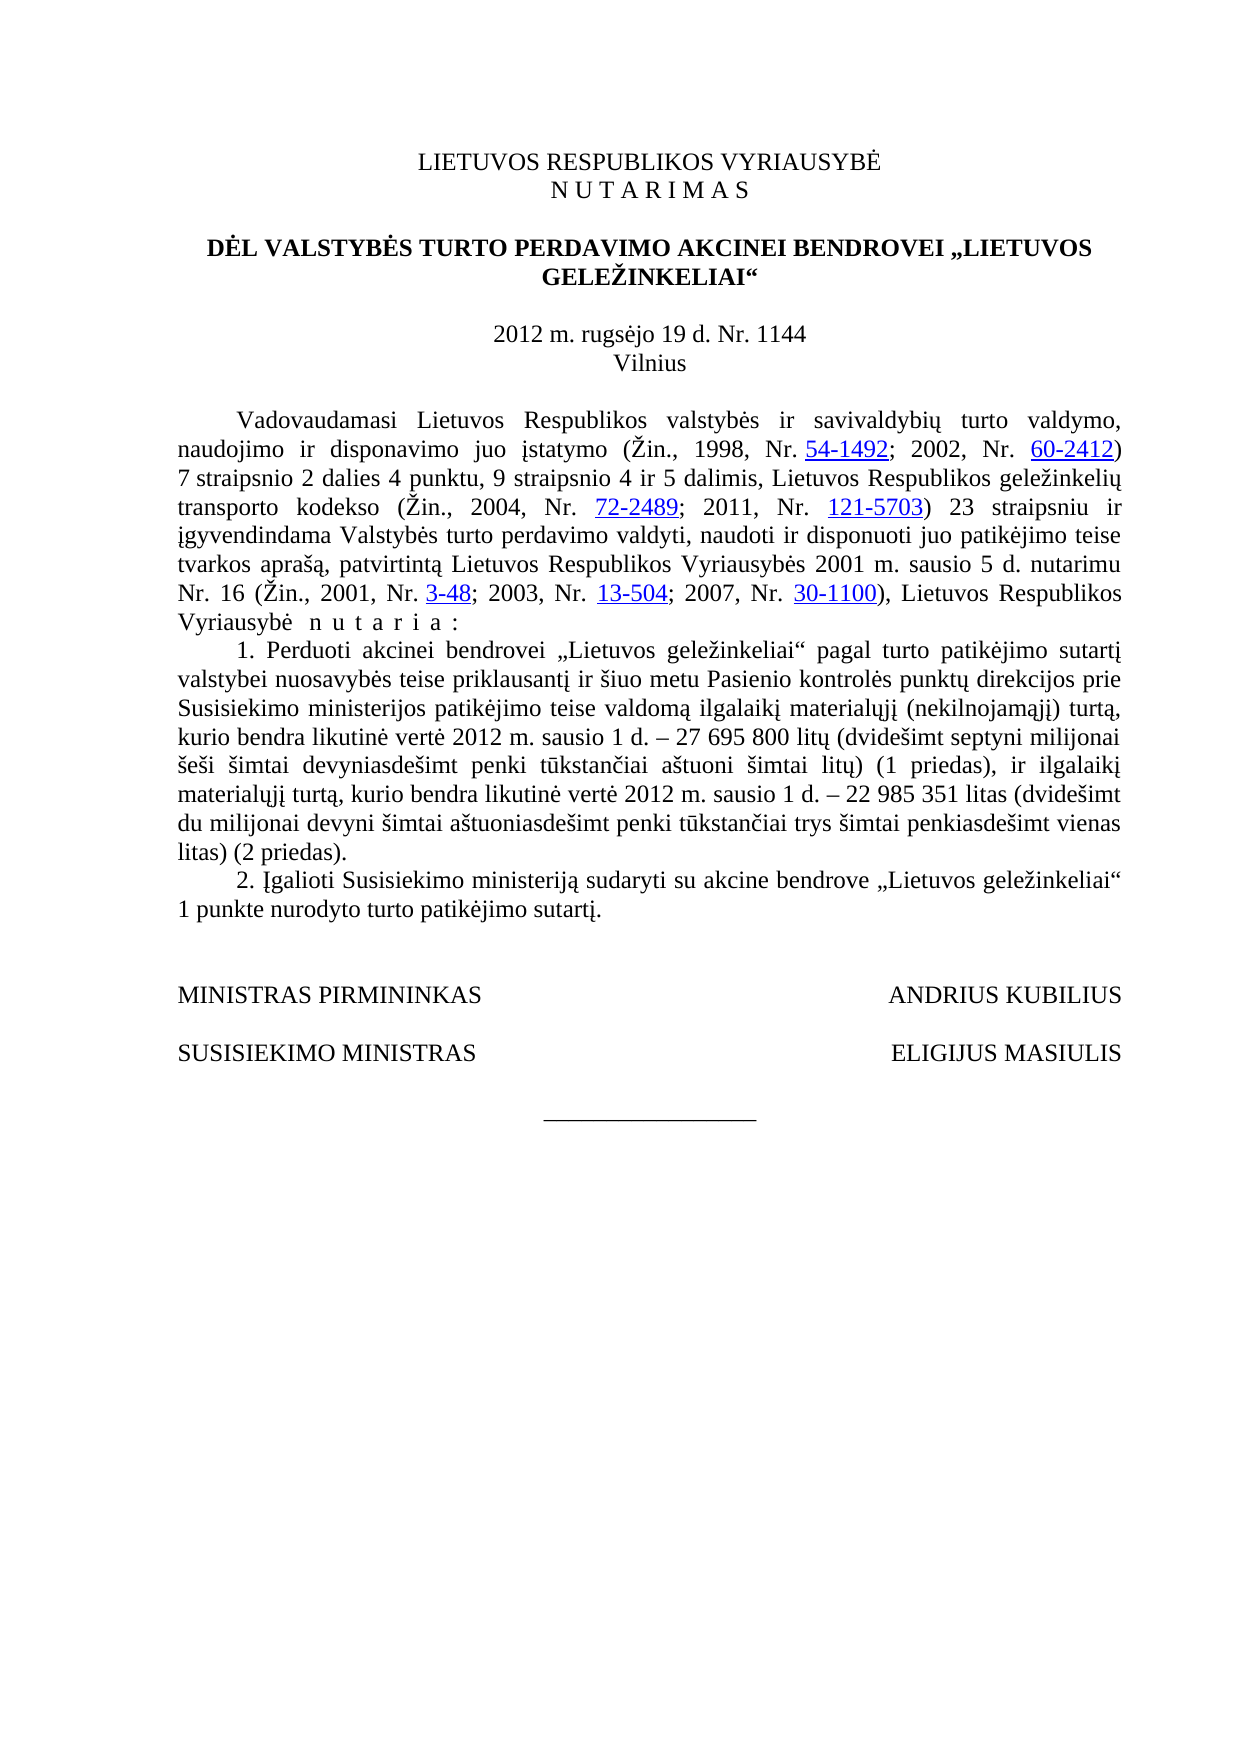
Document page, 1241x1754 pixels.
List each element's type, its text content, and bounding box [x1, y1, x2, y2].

text _________________ [177, 1096, 1122, 1124]
text 2. Įgalioti Susisiekimo ministeriją sudaryti su akcine bendrove „Lietuvos geležinkeliai“ 1 punkte nurodyto turto patikėjimo sutartį. [177, 866, 1122, 923]
text Lietuvos Respublikos Vyriausybė [177, 147, 1122, 176]
text Vadovaudamasi Lietuvos Respublikos valstybės ir savivaldybių turto valdymo, naudojimo ir disponavimo juo įstatymo (Žin., 1998, Nr. 54-1492; 2002, Nr. 60-2412) 7 straipsnio 2 dalies 4 punktu, 9 straipsnio 4 ir 5 dalimis, Lietuvos Respublikos geležinkelių transporto kodekso (Žin., 2004, Nr. 72-2489; 2011, Nr. 121-5703) 23 straipsniu ir įgyvendindama Valstybės turto perdavimo valdyti, naudoti ir disponuoti juo patikėjimo teise tvarkos aprašą, patvirtintą Lietuvos Respublikos Vyriausybės 2001 m. sausio 5 d. nutarimu Nr. 16 (Žin., 2001, Nr. 3-48; 2003, Nr. 13-504; 2007, Nr. 30-1100), Lietuvos Respublikos Vyriausybė nutaria: [177, 406, 1122, 636]
text 1. Perduoti akcinei bendrovei „Lietuvos geležinkeliai“ pagal turto patikėjimo sutartį valstybei nuosavybės teise priklausantį ir šiuo metu Pasienio kontrolės punktų direkcijos prie Susisiekimo ministerijos patikėjimo teise valdomą ilgalaikį materialųjį (nekilnojamąjį) turtą, kurio bendra likutinė vertė 2012 m. sausio 1 d. – 27 695 800 litų (dvidešimt septyni milijonai šeši šimtai devyniasdešimt penki tūkstančiai aštuoni šimtai litų) (1 priedas), ir ilgalaikį materialųjį turtą, kurio bendra likutinė vertė 2012 m. sausio 1 d. – 22 985 351 litas (dvidešimt du milijonai devyni šimtai aštuoniasdešimt penki tūkstančiai trys šimtai penkiasdešimt vienas litas) (2 priedas). [177, 636, 1122, 866]
text SUSISIEKIMO MINISTRAS ELIGIJUS MASIULIS [177, 1038, 1122, 1067]
text MINISTRAS PIRMININKAS ANDRIUS KUBILIUS [177, 981, 1122, 1009]
text 2012 m. rugsėjo 19 d. Nr. 1144 [177, 319, 1122, 348]
text NUTARIMAS [177, 176, 1122, 204]
text Dėl VALSTYBĖS TURTO PERDAVIMO AKCINEI BENDROVEI „LIETUVOS GELEŽINKELIAI“ [177, 233, 1122, 291]
text Vilnius [177, 348, 1122, 377]
